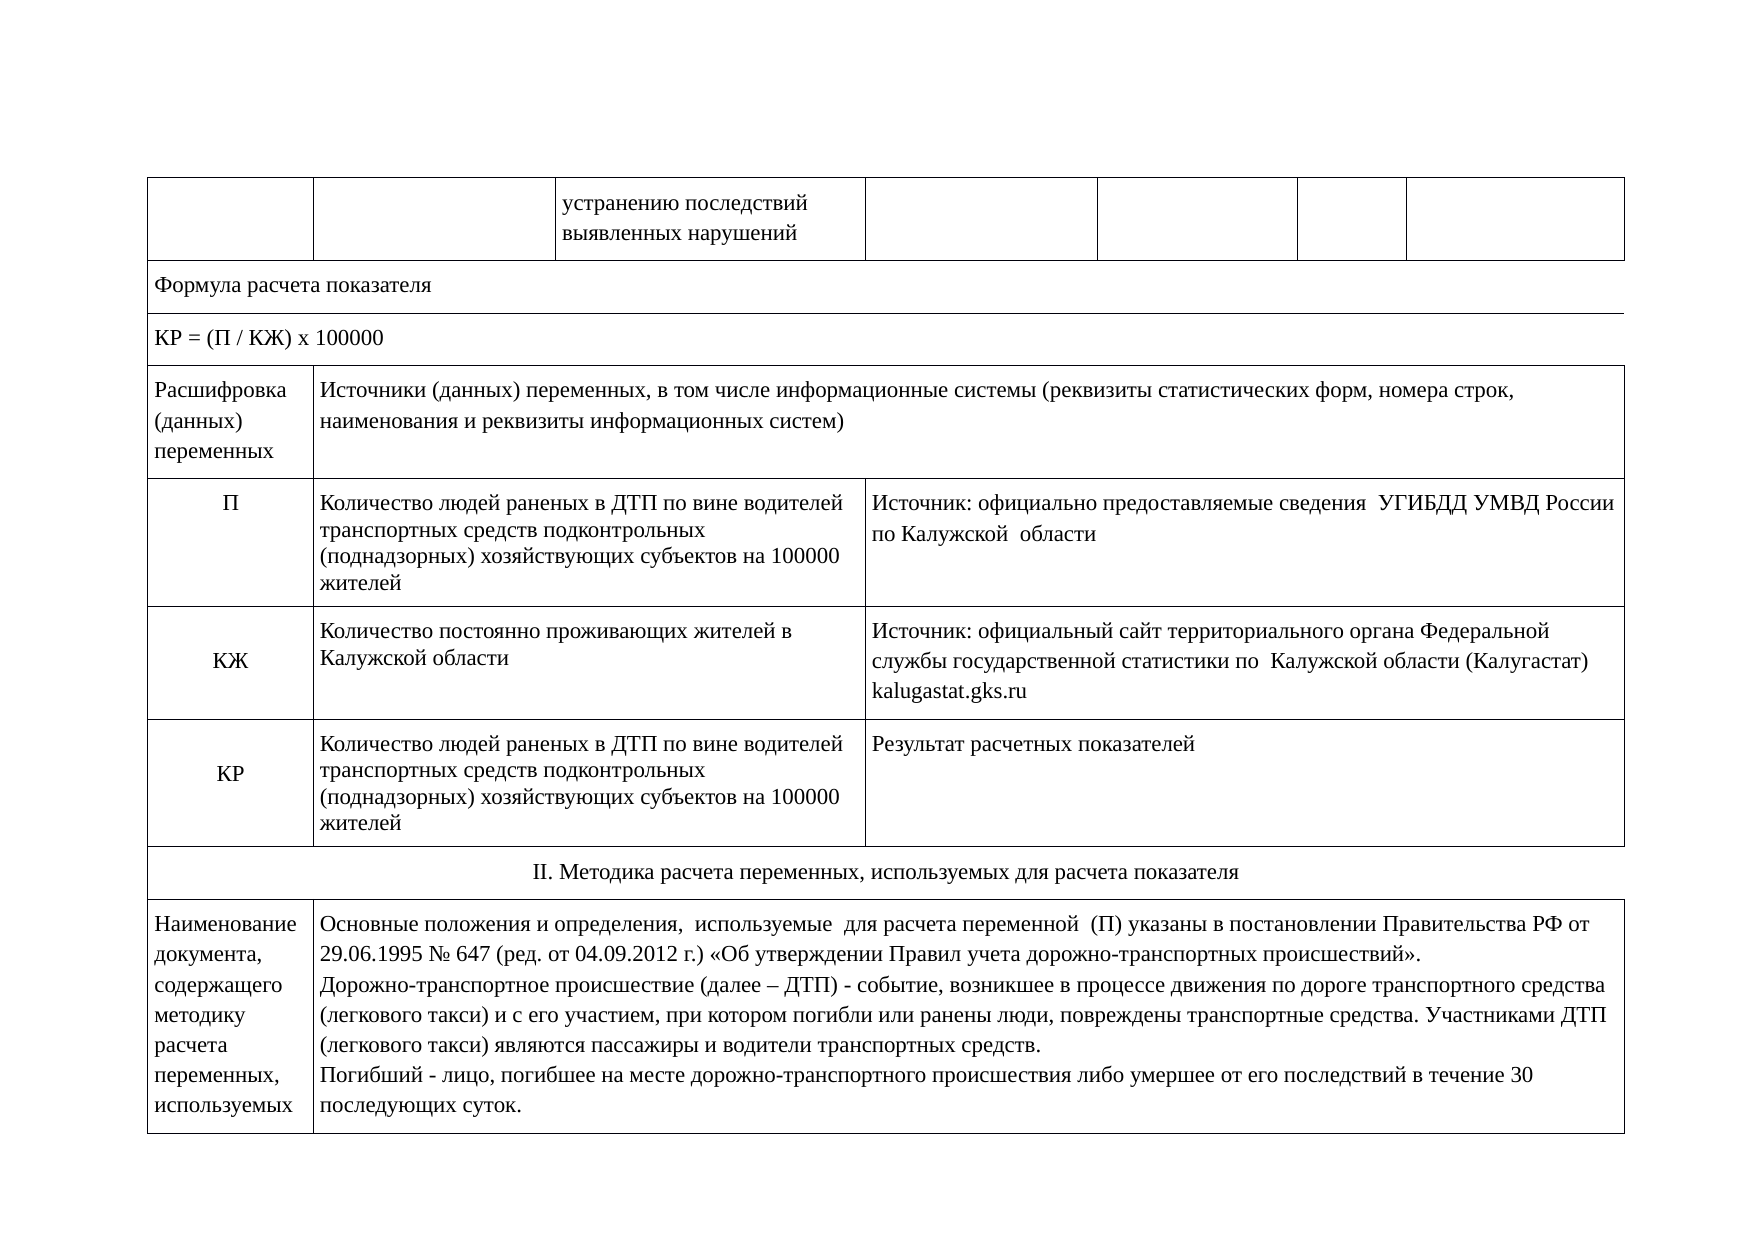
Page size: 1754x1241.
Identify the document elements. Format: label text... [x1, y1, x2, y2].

table_cell Источники (данных) переменных, в том числе информационные системы (реквизиты статистических форм, номера строк, наименования и реквизиты информационных систем) [314, 366, 1624, 478]
table_cell Количество людей раненых в ДТП по вине водителей транспортных средств подконтрольных (поднадзорных) хозяйствующих субъектов на 100000 жителей [314, 479, 865, 606]
table_cell Источник: официально предоставляемые сведения УГИБДД УМВД России по Калужской области [866, 479, 1624, 606]
table_cell [1407, 178, 1624, 260]
table_cell КР [148, 720, 313, 846]
table_cell [314, 178, 555, 260]
table_cell Расшифровка (данных) переменных [148, 366, 313, 478]
table_cell [866, 178, 1097, 260]
table_cell Количество людей раненых в ДТП по вине водителей транспортных средств подконтрольных (поднадзорных) хозяйствующих субъектов на 100000 жителей [314, 720, 865, 846]
table_cell Результат расчетных показателей [866, 720, 1624, 846]
table_cell КЖ [148, 607, 313, 718]
table_cell Формула расчета показателя [148, 261, 1624, 312]
table_cell Основные положения и определения, используемые для расчета переменной (П) указаны в постановлении Правительства РФ от 29.06.1995 № 647 (ред. от 04.09.2012 г.) «Об утверждении Правил учета дорожно-транспортных происшествий». Дорожно-транспортное происшествие (далее – ДТП) - событие, возникшее в процессе движения по дороге транспортного средства (легкового такси) и с его участием, при котором погибли или ранены люди, повреждены транспортные средства. Участниками ДТП (легкового такси) являются пассажиры и водители транспортных средств. Погибший - лицо, погибшее на месте дорожно-транспортного происшествия либо умершее от его последствий в течение 30 последующих суток. [314, 900, 1624, 1132]
table_cell Количество постоянно проживающих жителей в Калужской области [314, 607, 865, 718]
table_cell Источник: официальный сайт территориального органа Федеральной службы государственной статистики по Калужской области (Калугастат) kalugastat.gks.ru [866, 607, 1624, 718]
table_cell устранению последствий выявленных нарушений [556, 178, 865, 260]
table_cell [148, 178, 313, 260]
table_cell [1298, 178, 1406, 260]
table_cell [1098, 178, 1297, 260]
table_cell Наименование документа, содержащего методику расчета переменных, используемых [148, 900, 313, 1132]
table_cell П [148, 479, 313, 606]
table_cell II. Методика расчета переменных, используемых для расчета показателя [148, 847, 1624, 899]
table_cell КР = (П / КЖ) x 100000 [148, 314, 1624, 365]
